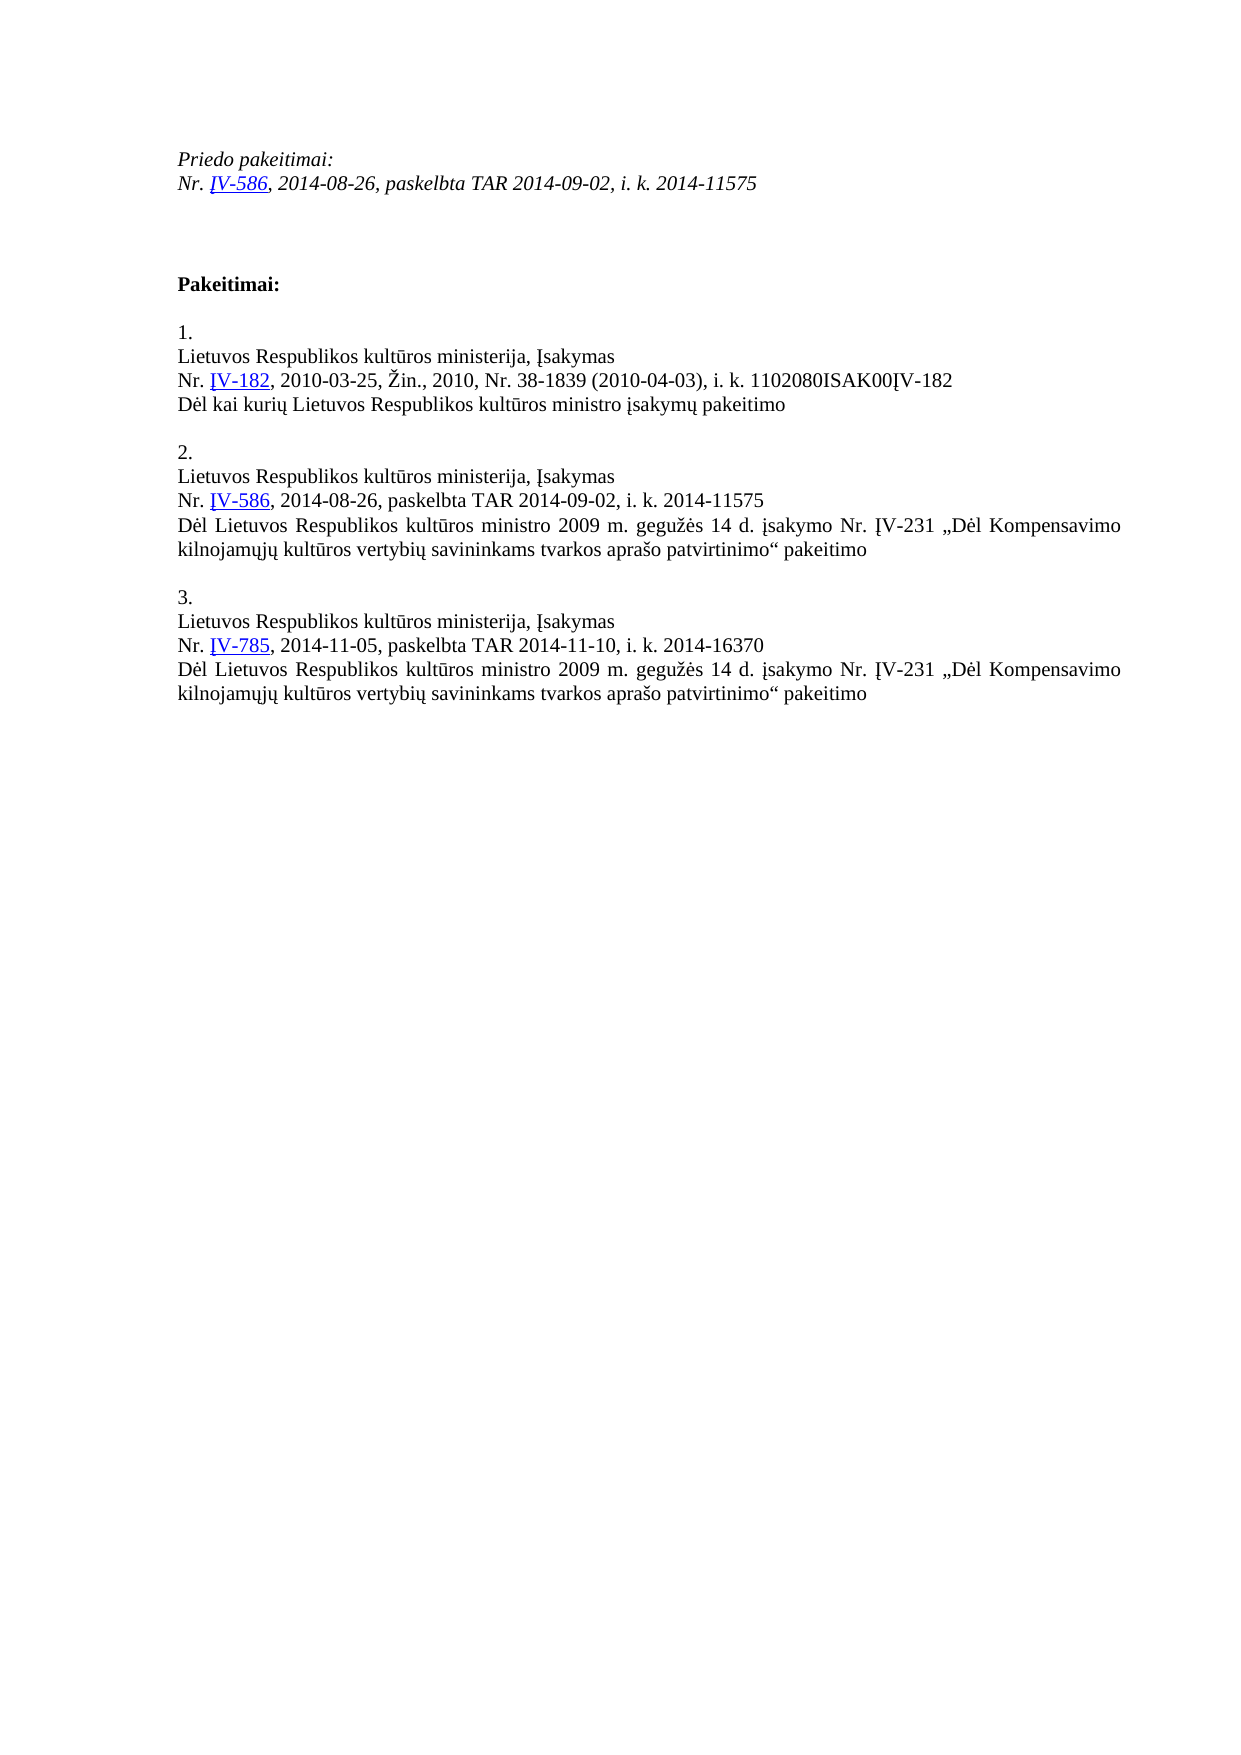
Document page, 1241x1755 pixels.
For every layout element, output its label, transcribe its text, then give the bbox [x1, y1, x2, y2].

text Priedo pakeitimai: [177, 147, 1122, 171]
text Nr. ĮV-586, 2014-08-26, paskelbta TAR 2014-09-02, i. k. 2014-11575 [177, 488, 1122, 512]
text 1. [177, 320, 1122, 344]
text Nr. ĮV-785, 2014-11-05, paskelbta TAR 2014-11-10, i. k. 2014-16370 [177, 633, 1122, 657]
text Dėl kai kurių Lietuvos Respublikos kultūros ministro įsakymų pakeitimo [177, 392, 1122, 416]
text 2. [177, 440, 1122, 464]
text Dėl Lietuvos Respublikos kultūros ministro 2009 m. gegužės 14 d. įsakymo Nr. ĮV-231 „Dėl Kompensavimo kilnojamųjų kultūros vertybių savininkams tvarkos aprašo patvirtinimo“ pakeitimo [177, 512, 1122, 561]
text 3. [177, 585, 1122, 609]
text Pakeitimai: [177, 272, 1122, 296]
text Nr. ĮV-586, 2014-08-26, paskelbta TAR 2014-09-02, i. k. 2014-11575 [177, 171, 1122, 195]
text Lietuvos Respublikos kultūros ministerija, Įsakymas [177, 609, 1122, 633]
text Lietuvos Respublikos kultūros ministerija, Įsakymas [177, 464, 1122, 488]
text Dėl Lietuvos Respublikos kultūros ministro 2009 m. gegužės 14 d. įsakymo Nr. ĮV-231 „Dėl Kompensavimo kilnojamųjų kultūros vertybių savininkams tvarkos aprašo patvirtinimo“ pakeitimo [177, 657, 1122, 705]
text Lietuvos Respublikos kultūros ministerija, Įsakymas [177, 344, 1122, 368]
text Nr. ĮV-182, 2010-03-25, Žin., 2010, Nr. 38-1839 (2010-04-03), i. k. 1102080ISAK00ĮV-182 [177, 368, 1122, 392]
